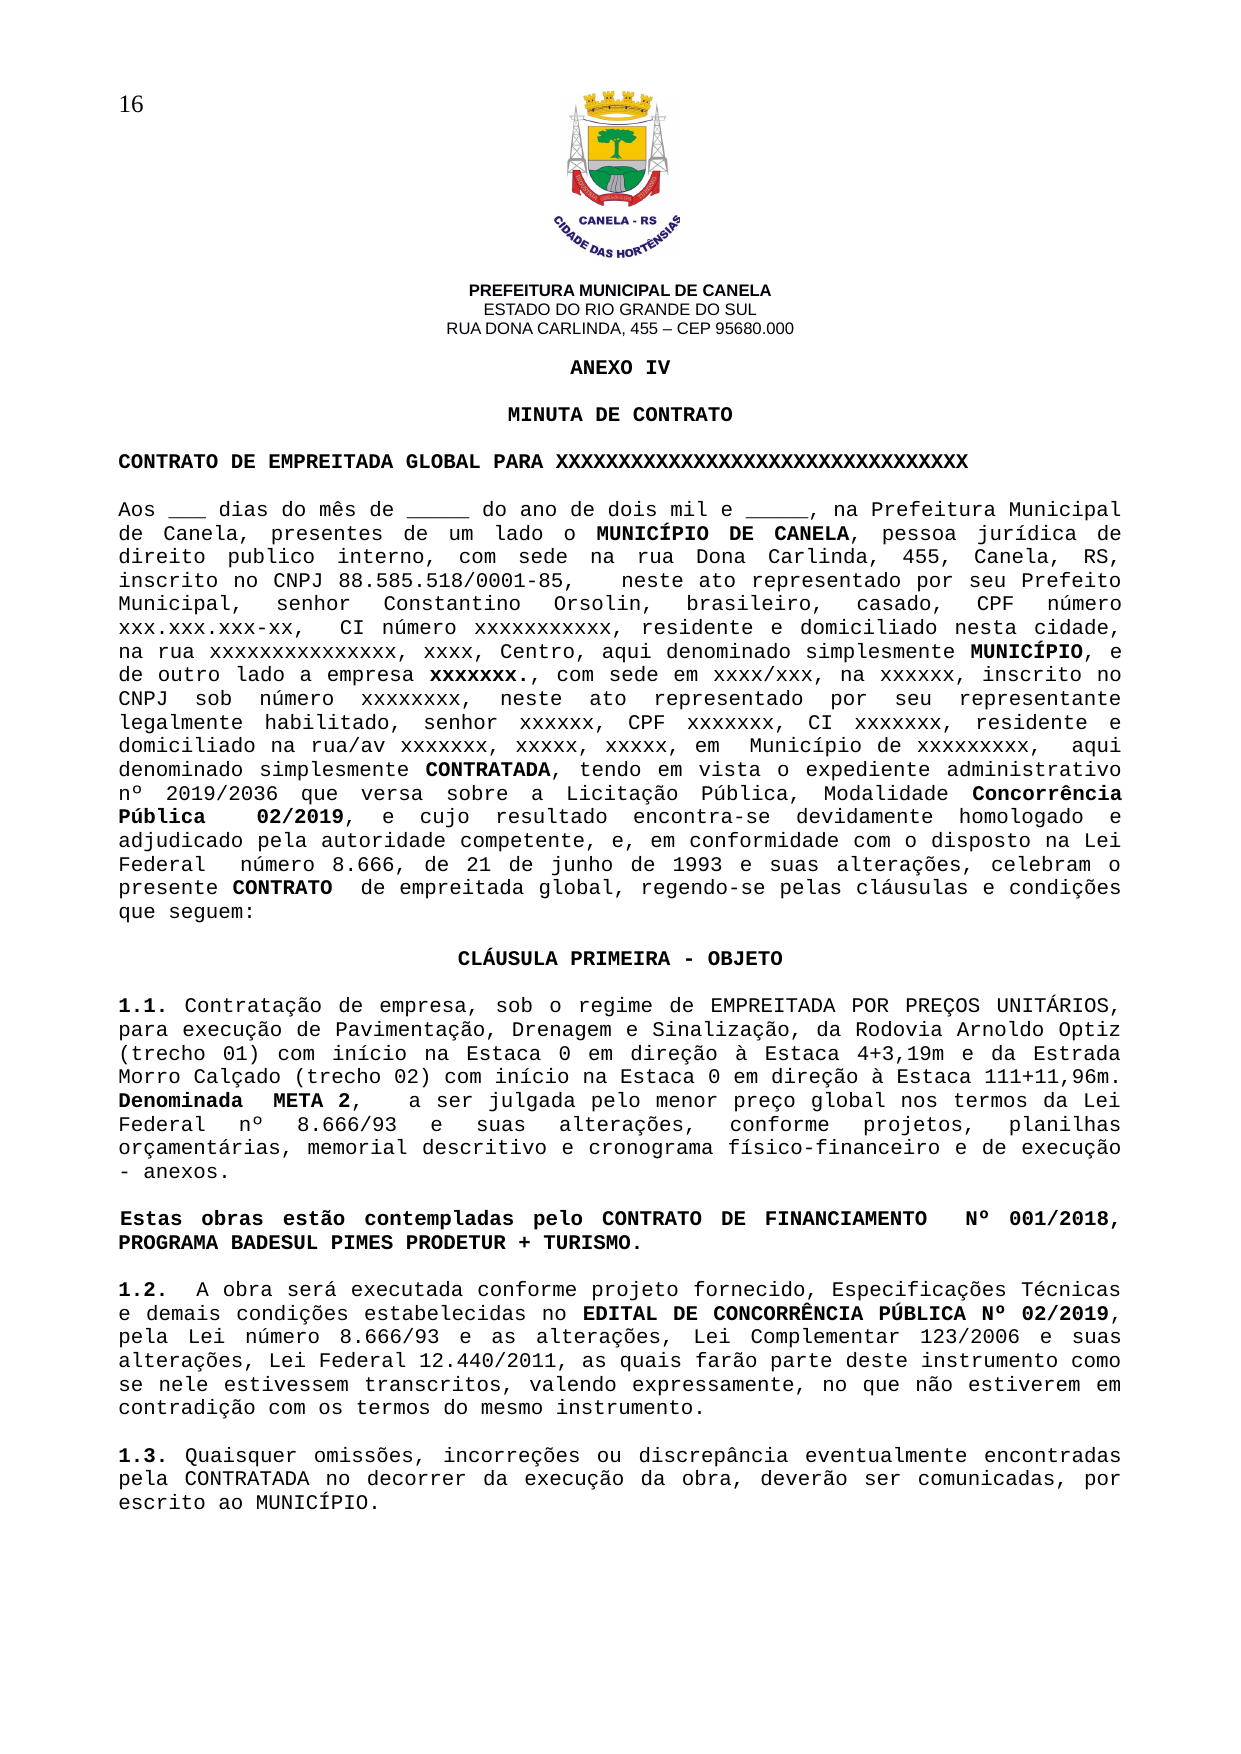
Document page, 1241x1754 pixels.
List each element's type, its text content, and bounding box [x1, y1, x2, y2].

text Aos ___ dias do mês de _____ do ano de dois mil e _____, na Prefeitura Municipal de Canela, presentes de um lado o MUNICÍPIO DE CANELA, pessoa jurídica de direito publico interno, com sede na rua Dona Carlinda, 455, Canela, RS, inscrito no CNPJ 88.585.518/0001-85, neste ato representado por seu Prefeito Municipal, senhor Constantino Orsolin, brasileiro, casado, CPF número xxx.xxx.xxx-xx, CI número xxxxxxxxxxx, residente e domiciliado nesta cidade, na rua xxxxxxxxxxxxxxx, xxxx, Centro, aqui denominado simplesmente MUNICÍPIO, e de outro lado a empresa xxxxxxx., com sede em xxxx/xxx, na xxxxxx, inscrito no CNPJ sob número xxxxxxxx, neste ato representado por seu representante legalmente habilitado, senhor xxxxxx, CPF xxxxxxx, CI xxxxxxx, residente e domiciliado na rua/av xxxxxxx, xxxxx, xxxxx, em Município de xxxxxxxxx, aqui denominado simplesmente CONTRATADA, tendo em vista o expediente administrativo nº 2019/2036 que versa sobre a Licitação Pública, Modalidade Concorrência Pública 02/2019, e cujo resultado encontra-se devidamente homologado e adjudicado pela autoridade competente, e, em conformidade com o disposto na Lei Federal número 8.666, de 21 de junho de 1993 e suas alterações, celebram o presente CONTRATO de empreitada global, regendo-se pelas cláusulas e condições que seguem: [118, 499, 1122, 924]
text CONTRATO DE EMPREITADA GLOBAL PARA XXXXXXXXXXXXXXXXXXXXXXXXXXXXXXXXX [118, 452, 1122, 475]
text 1.2. A obra será executada conforme projeto fornecido, Especificações Técnicas e demais condições estabelecidas no EDITAL DE CONCORRÊNCIA PÚBLICA Nº 02/2019, pela Lei número 8.666/93 e as alterações, Lei Complementar 123/2006 e suas alterações, Lei Federal 12.440/2011, as quais farão parte deste instrumento como se nele estivessem transcritos, valendo expressamente, no que não estiverem em contradição com os termos do mesmo instrumento. [118, 1279, 1122, 1421]
text Estas obras estão contempladas pelo CONTRATO DE FINANCIAMENTO Nº 001/2018, PROGRAMA BADESUL PIMES PRODETUR + TURISMO. [118, 1208, 1122, 1256]
text MINUTA DE CONTRATO [118, 404, 1122, 428]
picture [554, 91, 680, 258]
text 1.1. Contratação de empresa, sob o regime de EMPREITADA POR PREÇOS UNITÁRIOS, para execução de Pavimentação, Drenagem e Sinalização, da Rodovia Arnoldo Optiz (trecho 01) com início na Estaca 0 em direção à Estaca 4+3,19m e da Estrada Morro Calçado (trecho 02) com início na Estaca 0 em direção à Estaca 111+11,96m. Denominada META 2, a ser julgada pelo menor preço global nos termos da Lei Federal nº 8.666/93 e suas alterações, conforme projetos, planilhas orçamentárias, memorial descritivo e cronograma físico-financeiro e de execução - anexos. [118, 995, 1122, 1184]
text ANEXO IV [118, 357, 1122, 381]
text CLÁUSULA PRIMEIRA - OBJETO [118, 948, 1122, 972]
text 1.3. Quaisquer omissões, incorreções ou discrepância eventualmente encontradas pela CONTRATADA no decorrer da execução da obra, deverão ser comunicadas, por escrito ao MUNICÍPIO. [118, 1445, 1122, 1516]
